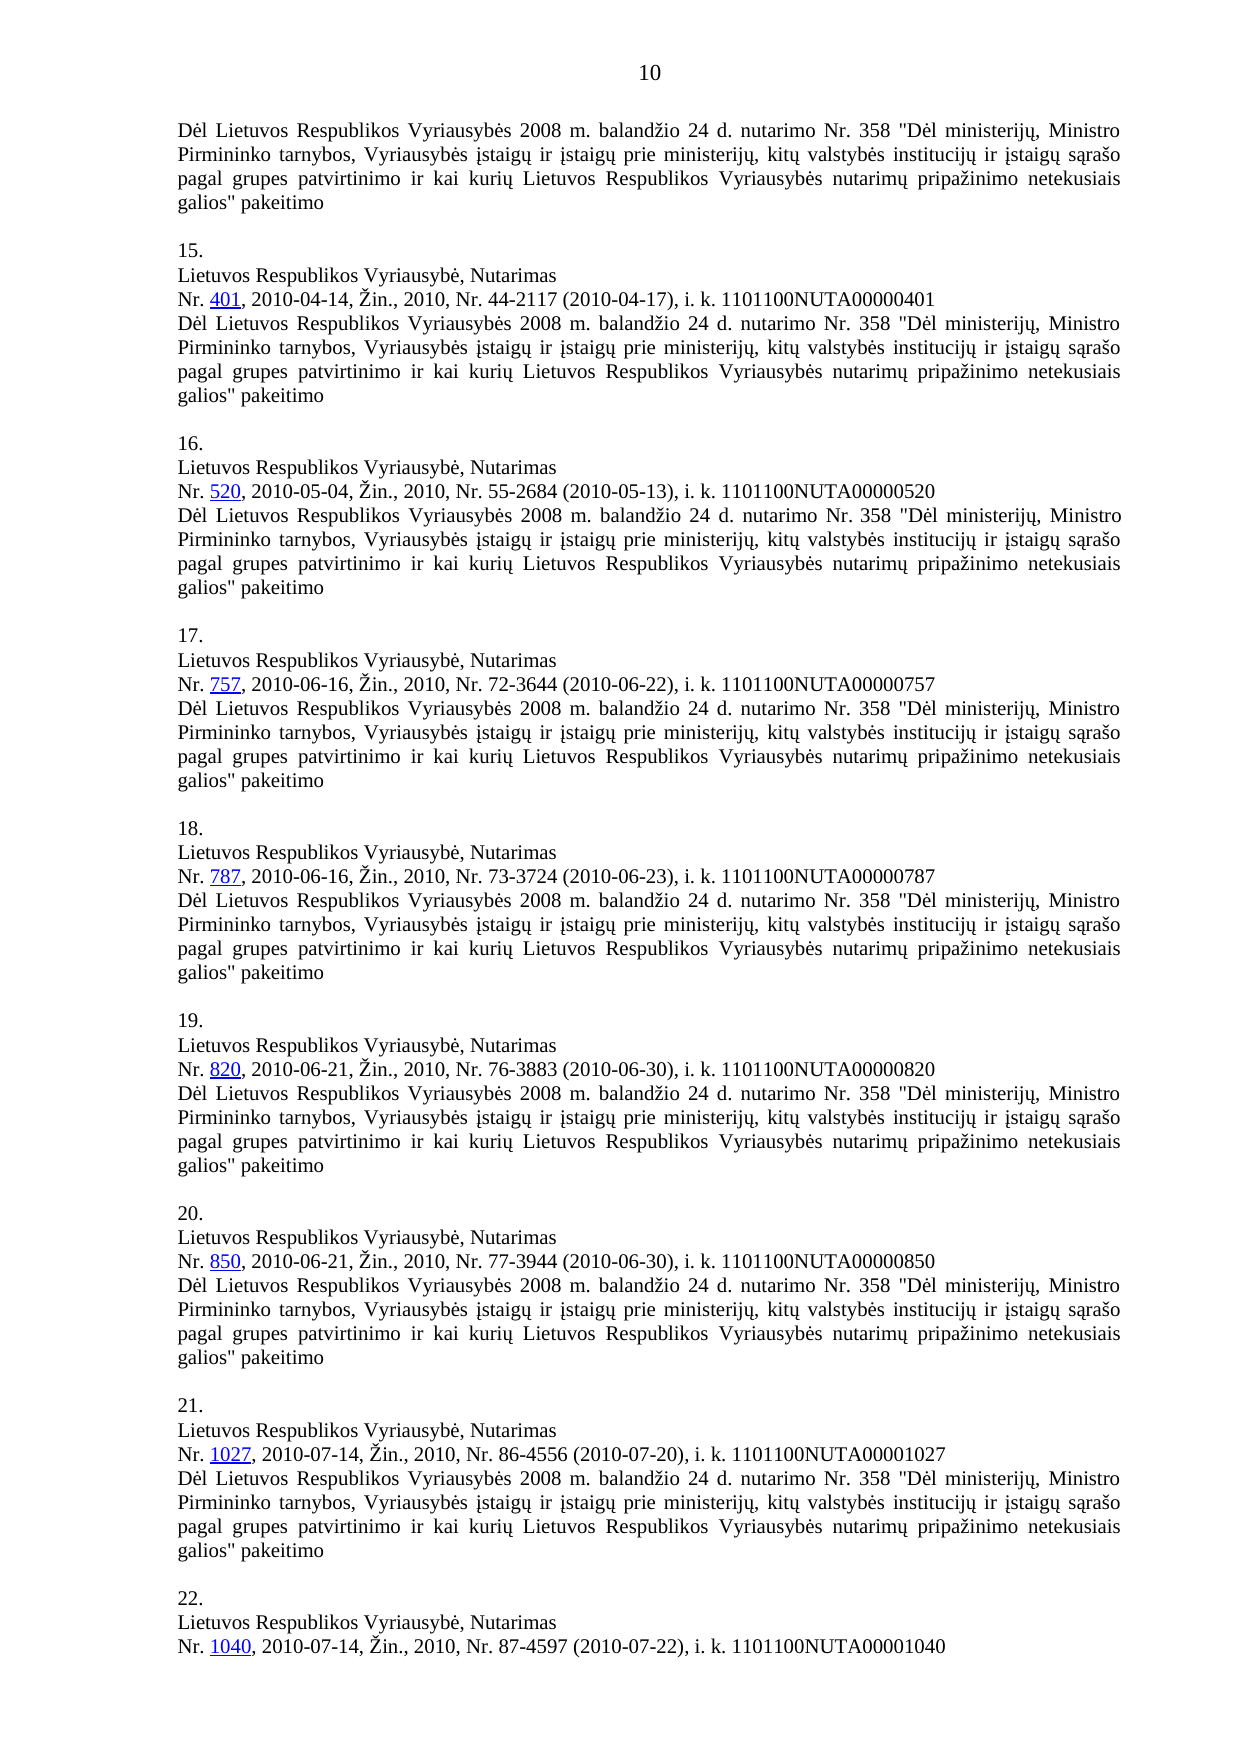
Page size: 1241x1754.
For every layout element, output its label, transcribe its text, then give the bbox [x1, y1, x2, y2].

text Lietuvos Respublikos Vyriausybė, Nutarimas [177, 647, 1122, 672]
text Nr. 401, 2010-04-14, Žin., 2010, Nr. 44-2117 (2010-04-17), i. k. 1101100NUTA00000401 [177, 287, 1122, 311]
text Dėl Lietuvos Respublikos Vyriausybės 2008 m. balandžio 24 d. nutarimo Nr. 358 "Dėl ministerijų, Ministro Pirmininko tarnybos, Vyriausybės įstaigų ir įstaigų prie ministerijų, kitų valstybės institucijų ir įstaigų sąrašo pagal grupes patvirtinimo ir kai kurių Lietuvos Respublikos Vyriausybės nutarimų pripažinimo netekusiais galios" pakeitimo [177, 888, 1122, 984]
text 22. [177, 1586, 1122, 1610]
text Dėl Lietuvos Respublikos Vyriausybės 2008 m. balandžio 24 d. nutarimo Nr. 358 "Dėl ministerijų, Ministro Pirmininko tarnybos, Vyriausybės įstaigų ir įstaigų prie ministerijų, kitų valstybės institucijų ir įstaigų sąrašo pagal grupes patvirtinimo ir kai kurių Lietuvos Respublikos Vyriausybės nutarimų pripažinimo netekusiais galios" pakeitimo [177, 311, 1122, 407]
text Nr. 787, 2010-06-16, Žin., 2010, Nr. 73-3724 (2010-06-23), i. k. 1101100NUTA00000787 [177, 864, 1122, 888]
text Lietuvos Respublikos Vyriausybė, Nutarimas [177, 840, 1122, 864]
text Nr. 820, 2010-06-21, Žin., 2010, Nr. 76-3883 (2010-06-30), i. k. 1101100NUTA00000820 [177, 1057, 1122, 1081]
text 19. [177, 1008, 1122, 1032]
text Nr. 1040, 2010-07-14, Žin., 2010, Nr. 87-4597 (2010-07-22), i. k. 1101100NUTA00001040 [177, 1634, 1122, 1658]
text Dėl Lietuvos Respublikos Vyriausybės 2008 m. balandžio 24 d. nutarimo Nr. 358 "Dėl ministerijų, Ministro Pirmininko tarnybos, Vyriausybės įstaigų ir įstaigų prie ministerijų, kitų valstybės institucijų ir įstaigų sąrašo pagal grupes patvirtinimo ir kai kurių Lietuvos Respublikos Vyriausybės nutarimų pripažinimo netekusiais galios" pakeitimo [177, 503, 1122, 599]
text 20. [177, 1201, 1122, 1225]
text 17. [177, 623, 1122, 647]
text Nr. 850, 2010-06-21, Žin., 2010, Nr. 77-3944 (2010-06-30), i. k. 1101100NUTA00000850 [177, 1249, 1122, 1273]
text 15. [177, 238, 1122, 262]
text Nr. 1027, 2010-07-14, Žin., 2010, Nr. 86-4556 (2010-07-20), i. k. 1101100NUTA00001027 [177, 1442, 1122, 1466]
text Dėl Lietuvos Respublikos Vyriausybės 2008 m. balandžio 24 d. nutarimo Nr. 358 "Dėl ministerijų, Ministro Pirmininko tarnybos, Vyriausybės įstaigų ir įstaigų prie ministerijų, kitų valstybės institucijų ir įstaigų sąrašo pagal grupes patvirtinimo ir kai kurių Lietuvos Respublikos Vyriausybės nutarimų pripažinimo netekusiais galios" pakeitimo [177, 696, 1122, 792]
text Lietuvos Respublikos Vyriausybė, Nutarimas [177, 1417, 1122, 1442]
text Nr. 520, 2010-05-04, Žin., 2010, Nr. 55-2684 (2010-05-13), i. k. 1101100NUTA00000520 [177, 479, 1122, 503]
text Dėl Lietuvos Respublikos Vyriausybės 2008 m. balandžio 24 d. nutarimo Nr. 358 "Dėl ministerijų, Ministro Pirmininko tarnybos, Vyriausybės įstaigų ir įstaigų prie ministerijų, kitų valstybės institucijų ir įstaigų sąrašo pagal grupes patvirtinimo ir kai kurių Lietuvos Respublikos Vyriausybės nutarimų pripažinimo netekusiais galios" pakeitimo [177, 1466, 1122, 1562]
text Lietuvos Respublikos Vyriausybė, Nutarimas [177, 262, 1122, 287]
text 16. [177, 431, 1122, 455]
text Lietuvos Respublikos Vyriausybė, Nutarimas [177, 455, 1122, 479]
text Dėl Lietuvos Respublikos Vyriausybės 2008 m. balandžio 24 d. nutarimo Nr. 358 "Dėl ministerijų, Ministro Pirmininko tarnybos, Vyriausybės įstaigų ir įstaigų prie ministerijų, kitų valstybės institucijų ir įstaigų sąrašo pagal grupes patvirtinimo ir kai kurių Lietuvos Respublikos Vyriausybės nutarimų pripažinimo netekusiais galios" pakeitimo [177, 1273, 1122, 1369]
text 18. [177, 816, 1122, 840]
text Lietuvos Respublikos Vyriausybė, Nutarimas [177, 1610, 1122, 1634]
text Dėl Lietuvos Respublikos Vyriausybės 2008 m. balandžio 24 d. nutarimo Nr. 358 "Dėl ministerijų, Ministro Pirmininko tarnybos, Vyriausybės įstaigų ir įstaigų prie ministerijų, kitų valstybės institucijų ir įstaigų sąrašo pagal grupes patvirtinimo ir kai kurių Lietuvos Respublikos Vyriausybės nutarimų pripažinimo netekusiais galios" pakeitimo [177, 118, 1122, 214]
text Lietuvos Respublikos Vyriausybė, Nutarimas [177, 1032, 1122, 1057]
text 21. [177, 1393, 1122, 1417]
text Nr. 757, 2010-06-16, Žin., 2010, Nr. 72-3644 (2010-06-22), i. k. 1101100NUTA00000757 [177, 672, 1122, 696]
text Lietuvos Respublikos Vyriausybė, Nutarimas [177, 1225, 1122, 1249]
text Dėl Lietuvos Respublikos Vyriausybės 2008 m. balandžio 24 d. nutarimo Nr. 358 "Dėl ministerijų, Ministro Pirmininko tarnybos, Vyriausybės įstaigų ir įstaigų prie ministerijų, kitų valstybės institucijų ir įstaigų sąrašo pagal grupes patvirtinimo ir kai kurių Lietuvos Respublikos Vyriausybės nutarimų pripažinimo netekusiais galios" pakeitimo [177, 1081, 1122, 1177]
